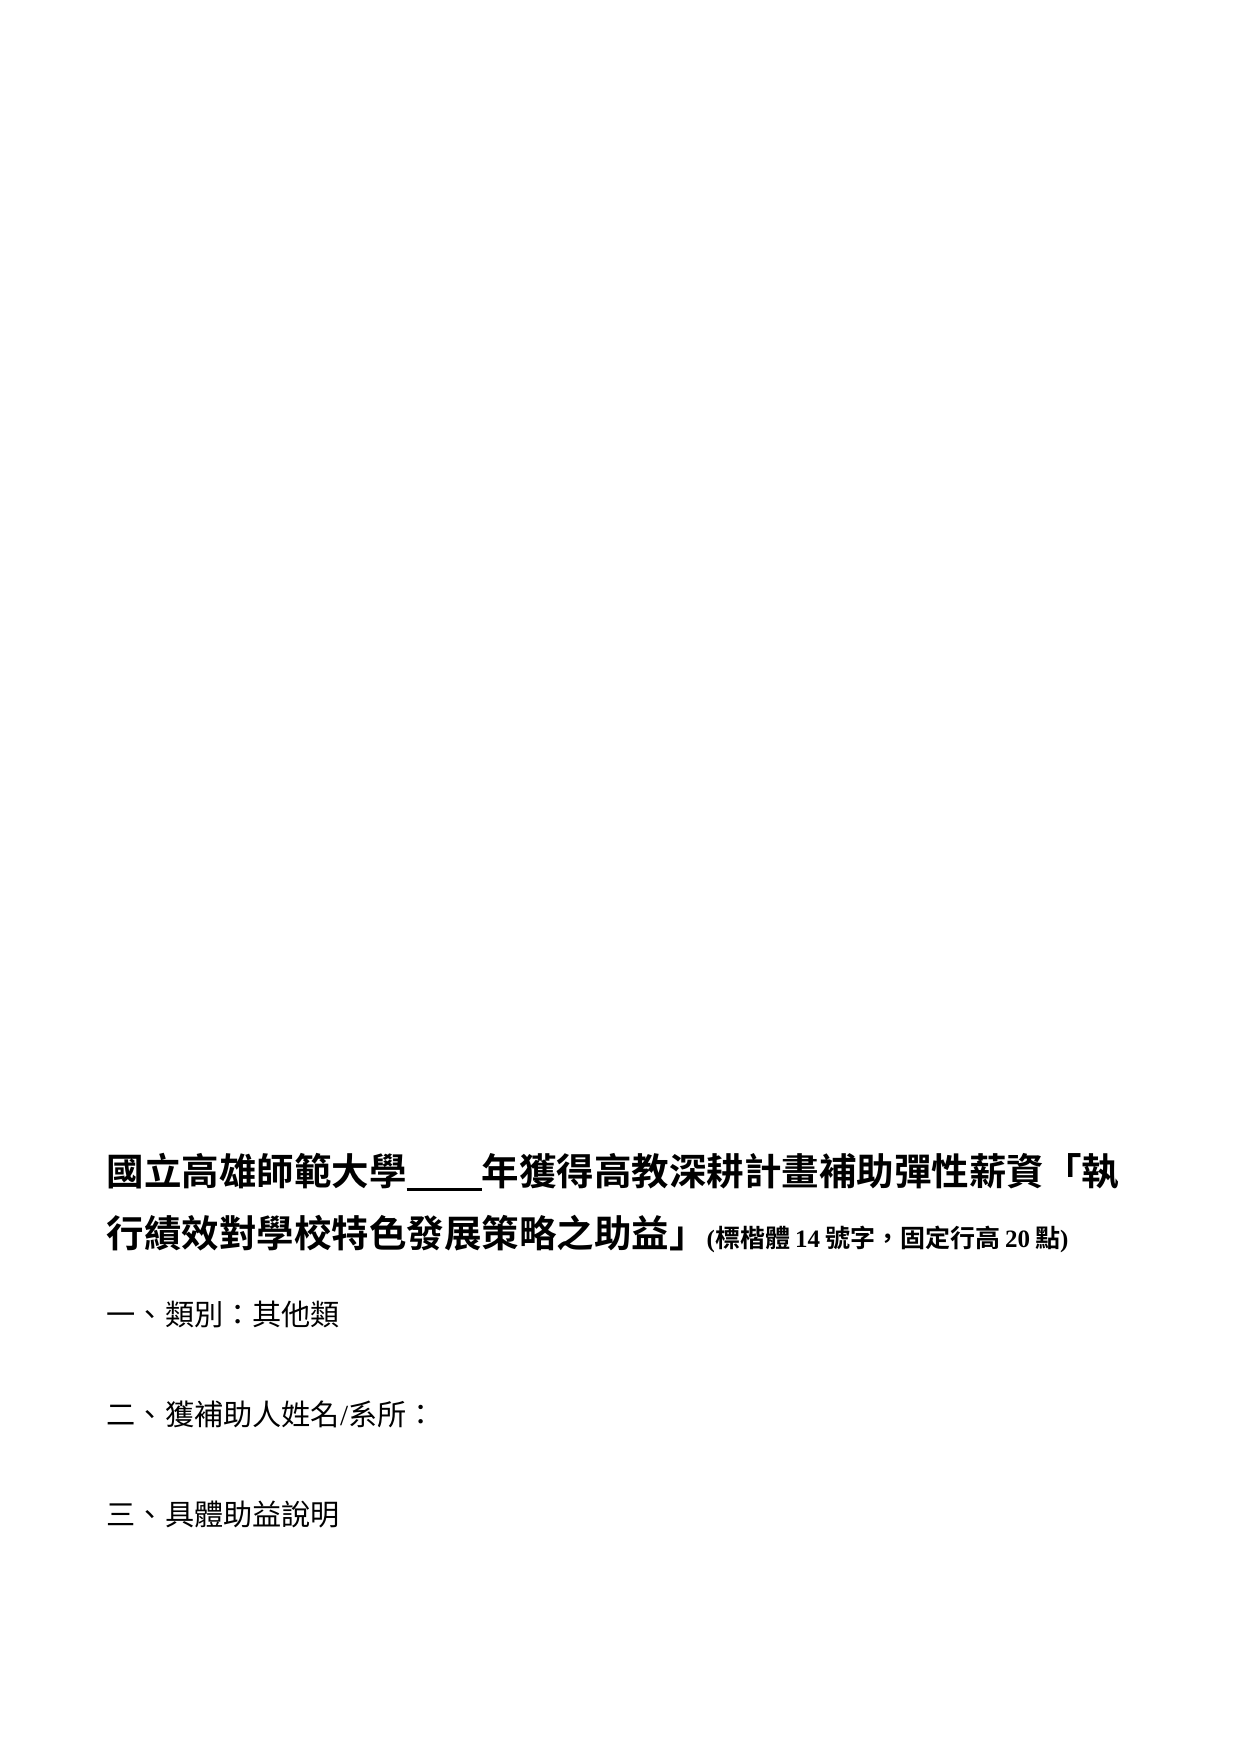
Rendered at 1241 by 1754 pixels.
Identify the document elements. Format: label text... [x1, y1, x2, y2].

text 一、類別：其他類 [106, 1271, 1134, 1333]
text 國立高雄師範大學 年獲得高教深耕計畫補助彈性薪資「執行績效對學校特色發展策略之助益」(標楷體14號字，固定行高20點) [106, 1127, 1134, 1252]
text 三、具體助益說明 [106, 1471, 1134, 1533]
text 二、獲補助人姓名/系所： [106, 1371, 1134, 1433]
